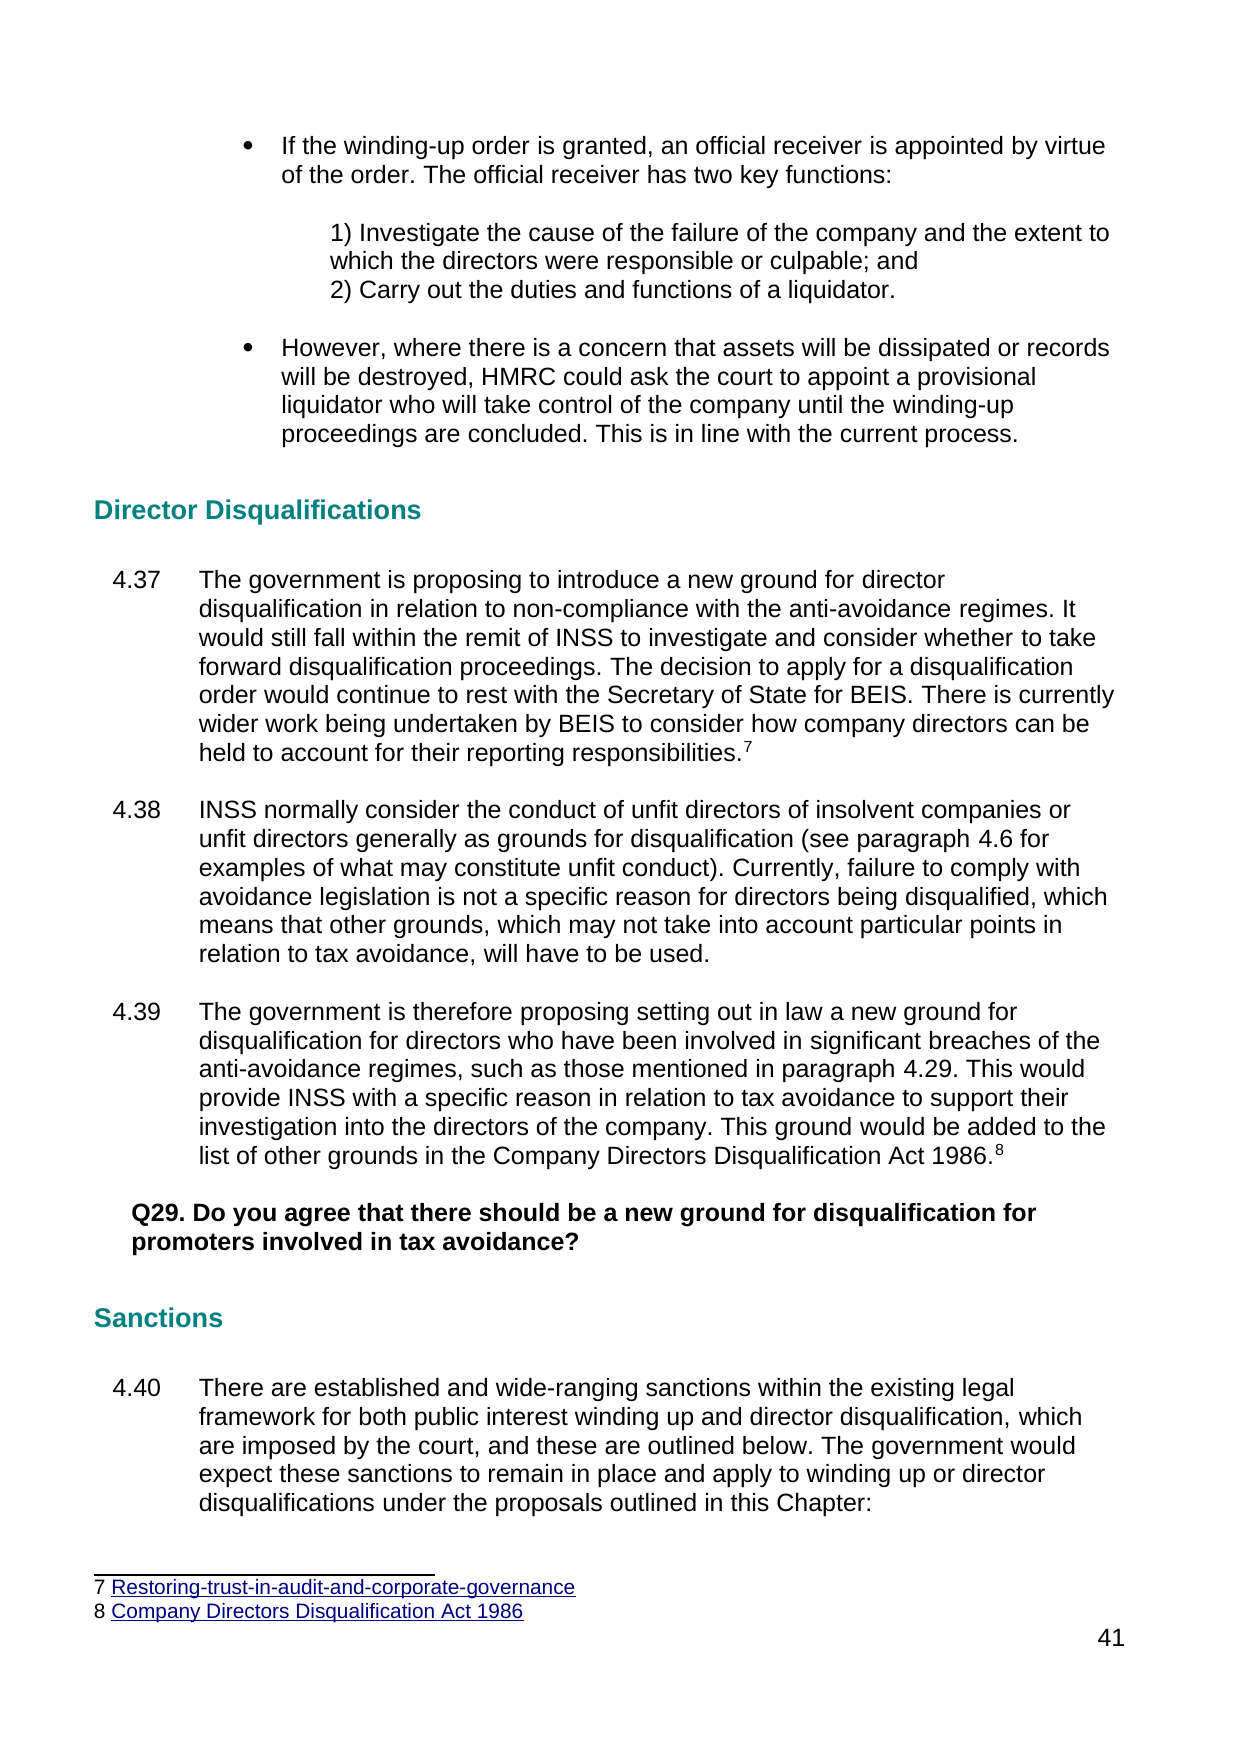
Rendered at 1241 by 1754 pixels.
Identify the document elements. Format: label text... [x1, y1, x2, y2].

text 1) Investigate the cause of the failure of the company and the extent to which the directors were responsible or culpable; and [330, 218, 1125, 275]
list Restoring-trust-in-audit-and-corporate-governance [94, 1575, 1125, 1599]
list If the winding-up order is granted, an official receiver is appointed by virtue of the order. The official receiver has two key functions: [244, 131, 1125, 189]
text 2) Carry out the duties and functions of a liquidator. [330, 275, 1125, 304]
list There are established and wide-ranging sanctions within the existing legal framework for both public interest winding up and director disqualification, which are imposed by the court, and these are outlined below. The government would expect these sanctions to remain in place and apply to winding up or director disqualifications under the proposals outlined in this Chapter: [161, 1373, 1125, 1517]
list The government is therefore proposing setting out in law a new ground for disqualification for directors who have been involved in significant breaches of the anti-avoidance regimes, such as those mentioned in paragraph 4.29. This would provide INSS with a specific reason in relation to tax avoidance to support their investigation into the directors of the company. This ground would be added to the list of other grounds in the Company Directors Disqualification Act 1986. [161, 997, 1125, 1169]
list However, where there is a concern that assets will be dissipated or records will be destroyed, HMRC could ask the court to appoint a provisional liquidator who will take control of the company until the winding-up proceedings are concluded. This is in line with the current process. [244, 333, 1125, 448]
text Q29. Do you agree that there should be a new ground for disqualification for promoters involved in tax avoidance? [131, 1198, 1125, 1256]
list INSS normally consider the conduct of unfit directors of insolvent companies or unfit directors generally as grounds for disqualification (see paragraph 4.6 for examples of what may constitute unfit conduct). Currently, failure to comply with avoidance legislation is not a specific reason for directors being disqualified, which means that other grounds, which may not take into account particular points in relation to tax avoidance, will have to be used. [161, 795, 1125, 968]
subtitle Director Disqualifications [94, 494, 1125, 525]
list The government is proposing to introduce a new ground for director disqualification in relation to non-compliance with the anti-avoidance regimes. It would still fall within the remit of INSS to investigate and consider whether to take forward disqualification proceedings. The decision to apply for a disqualification order would continue to rest with the Secretary of State for BEIS. There is currently wider work being undertaken by BEIS to consider how company directors can be held to account for their reporting responsibilities. [161, 565, 1125, 766]
subtitle Sanctions [94, 1302, 1125, 1333]
list Company Directors Disqualification Act 1986 [94, 1599, 1125, 1623]
